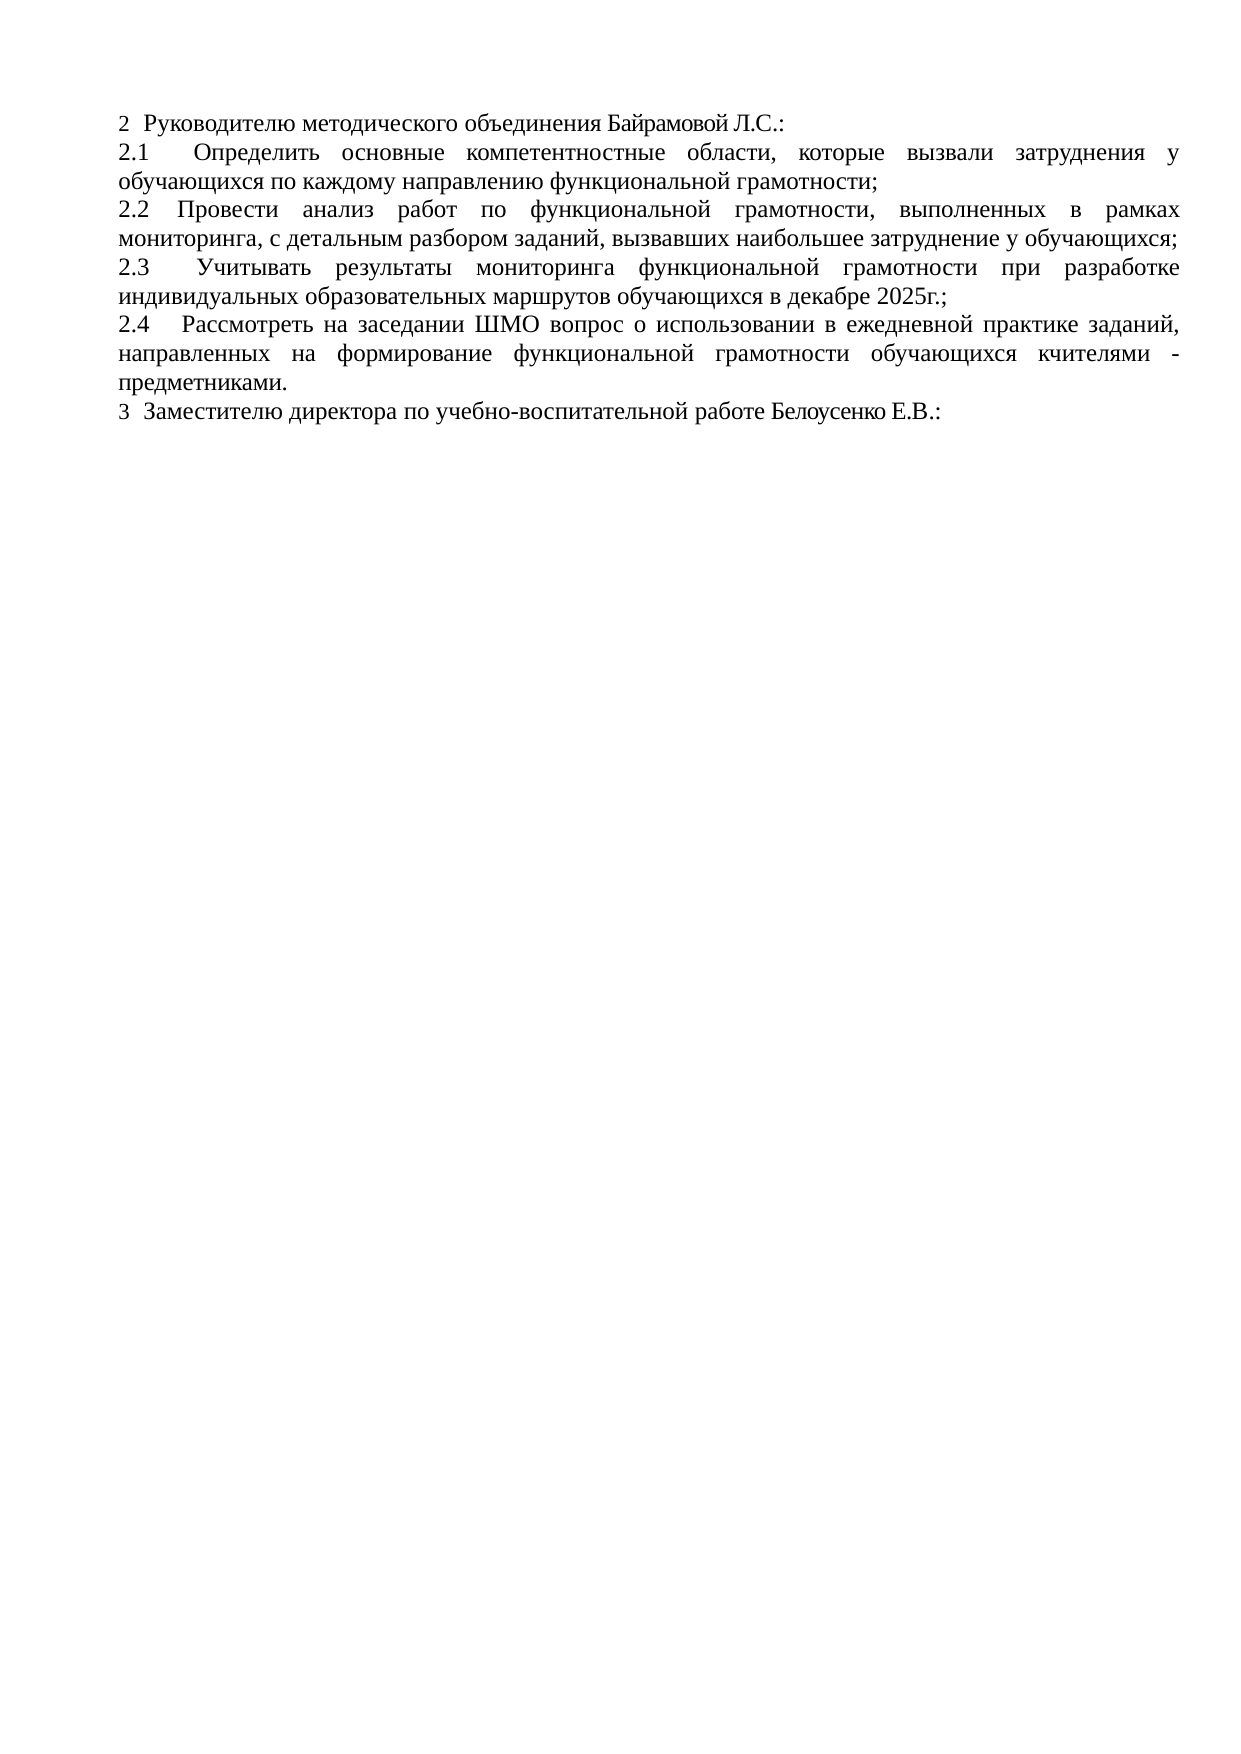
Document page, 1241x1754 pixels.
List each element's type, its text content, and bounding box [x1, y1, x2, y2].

list Провести анализ работ по функциональной грамотности, выполненных в рамках мониторинга, с детальным разбором заданий, вызвавших наибольшее затруднение у обучающихся; [118, 194, 1181, 252]
list Определить основные компетентностные области, которые вызвали затруднения у обучающихся по каждому направлению функциональной грамотности; [118, 137, 1181, 194]
list Учитывать результаты мониторинга функциональной грамотности при разработке индивидуальных образовательных маршрутов обучающихся в декабре 2025г.; [118, 252, 1181, 309]
list Руководителю методического объединения Байрамовой Л.С.: [118, 108, 1211, 137]
list Рассмотреть на заседании ШМО вопрос о использовании в ежедневной практике заданий, направленных на формирование функциональной грамотности обучающихся кчителями -предметниками. [118, 309, 1181, 396]
list Заместителю директора по учебно-воспитательной работе Белоусенко Е.В.: [118, 396, 1211, 424]
